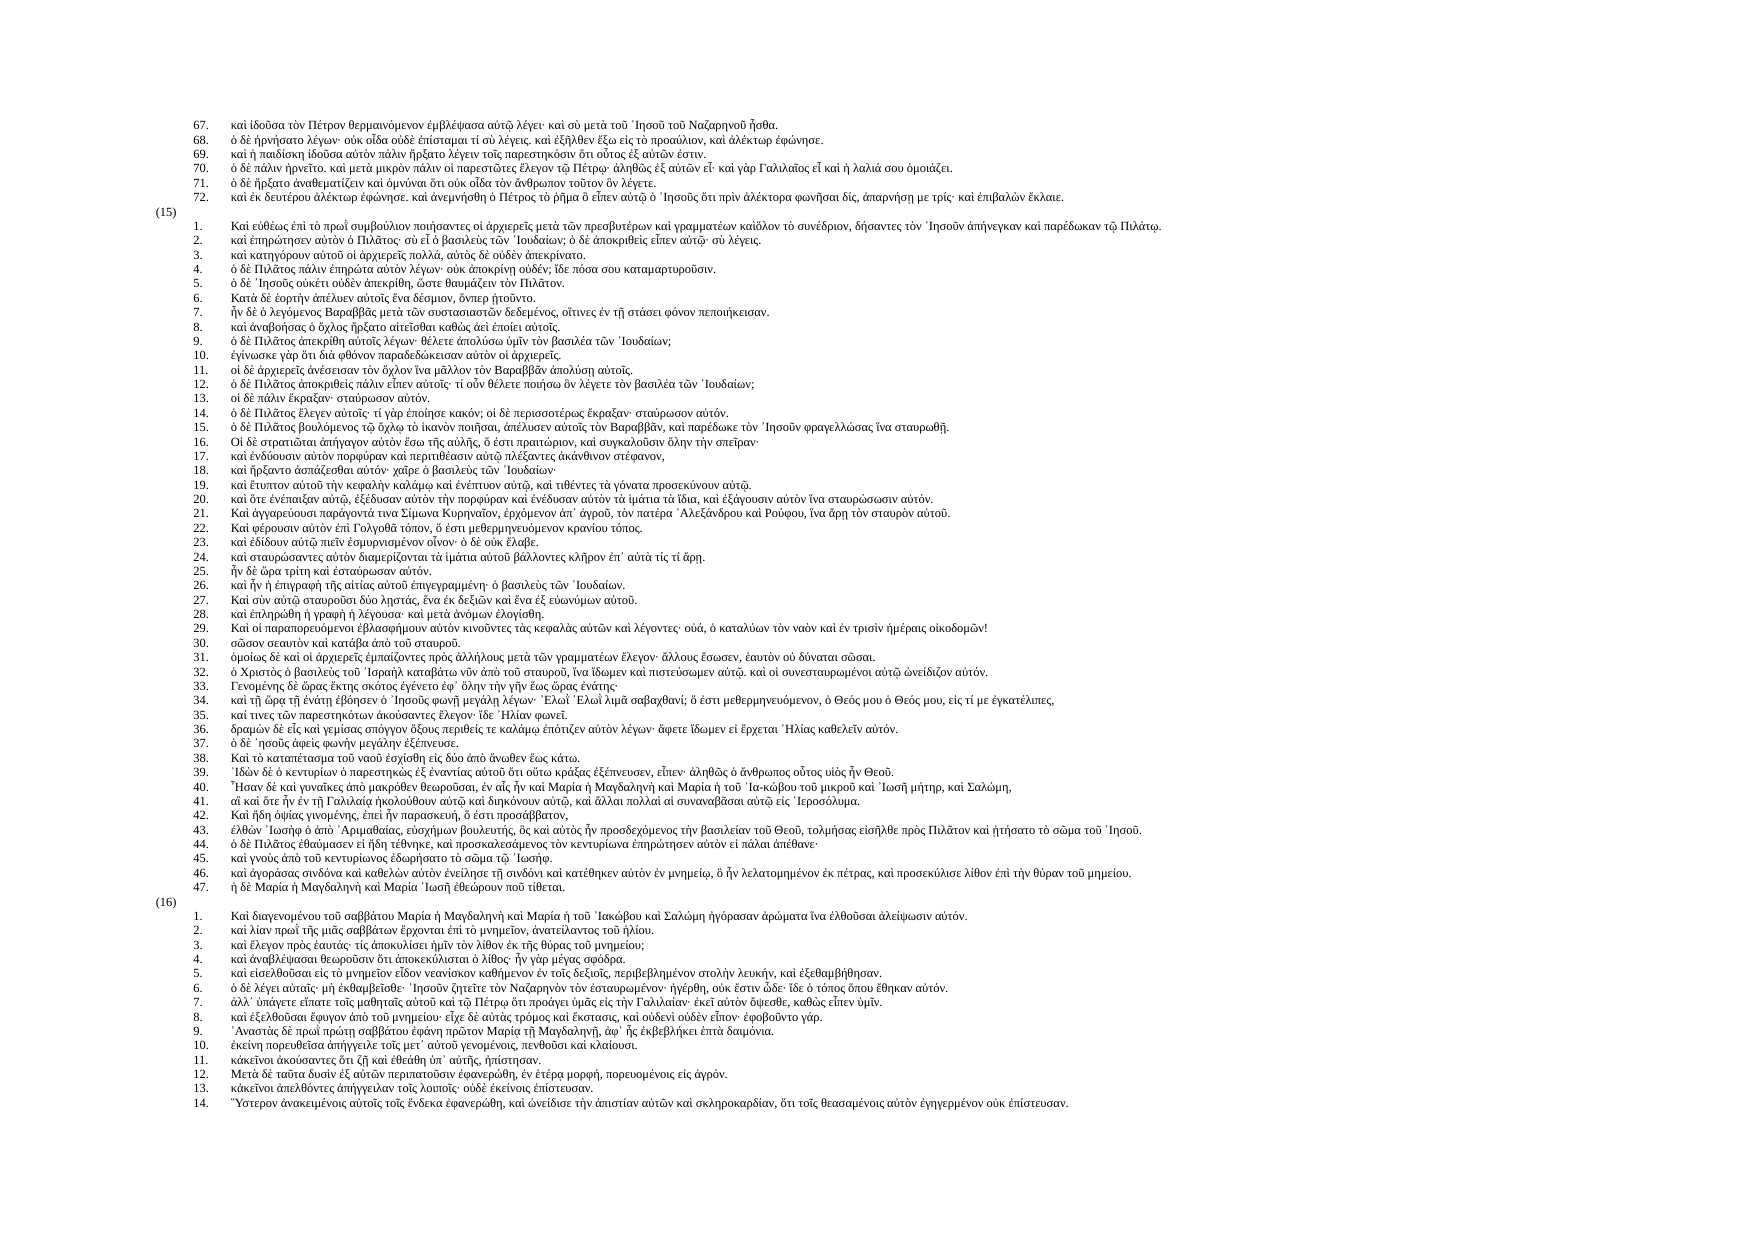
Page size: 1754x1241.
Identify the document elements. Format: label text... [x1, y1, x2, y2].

list ὁ δὲ ᾿ησοῦς ἀφεὶς φωνὴν μεγάλην ἐξέπνευσε. [193, 736, 1636, 751]
list καὶ ἐπληρώθη ἡ γραφὴ ἡ λέγουσα· καὶ μετὰ ἀνόμων ἐλογίσθη. [193, 607, 1636, 621]
list ἐγίνωσκε γὰρ ὅτι διὰ φθόνον παραδεδώκεισαν αὐτὸν οἱ ἀρχιερεῖς. [193, 348, 1636, 362]
list Καὶ εὐθέως ἐπὶ τὸ πρωῒ συμβούλιον ποιήσαντες οἱ ἀρχιερεῖς μετὰ τῶν πρεσβυτέρων καὶ γραμματέων καὶὅλον τὸ συνέδριον, δήσαντες τὸν ᾿Ιησοῦν ἀπήνεγκαν καὶ παρέδωκαν τῷ Πιλάτῳ. [193, 219, 1636, 233]
list Καὶ διαγενομένου τοῦ σαββάτου Μαρία ἡ Μαγδαληνὴ καὶ Μαρία ἡ τοῦ ᾿Ιακώβου καὶ Σαλώμη ἠγόρασαν ἀρώματα ἵνα ἐλθοῦσαι ἀλείψωσιν αὐτόν. [193, 909, 1636, 923]
list καὶ ἐκ δευτέρου ἀλέκτωρ ἐφώνησε. καὶ ἀνεμνήσθη ὁ Πέτρος τὸ ῥῆμα ὃ εἶπεν αὐτῷ ὁ ᾿Ιησοῦς ὅτι πρὶν ἀλέκτορα φωνῆσαι δίς, ἀπαρνήσῃ με τρίς· καὶ ἐπιβαλὼν ἔκλαιε. [193, 190, 1636, 204]
list Οἱ δὲ στρατιῶται ἀπήγαγον αὐτὸν ἔσω τῆς αὐλῆς, ὅ ἐστι πραιτώριον, καὶ συγκαλοῦσιν ὅλην τὴν σπεῖραν· [193, 434, 1636, 449]
list Καὶ ἀγγαρεύουσι παράγοντά τινα Σίμωνα Κυρηναῖον, ἐρχόμενον ἀπ᾿ ἀγροῦ, τὸν πατέρα ᾿Αλεξάνδρου καὶ Ρούφου, ἵνα ἄρῃ τὸν σταυρὸν αὐτοῦ. [193, 506, 1636, 521]
list ἦν δὲ ὥρα τρίτη καὶ ἐσταύρωσαν αὐτόν. [193, 564, 1636, 578]
list ἦν δὲ ὁ λεγόμενος Βαραββᾶς μετὰ τῶν συστασιαστῶν δεδεμένος, οἵτινες ἐν τῇ στάσει φόνον πεποιήκεισαν. [193, 305, 1636, 319]
list καὶ ἀναβοήσας ὁ ὄχλος ἤρξατο αἰτεῖσθαι καθὼς ἀεὶ ἐποίει αὐτοῖς. [193, 319, 1636, 334]
list καὶ ἰδοῦσα τὸν Πέτρον θερμαινόμενον ἐμβλέψασα αὐτῷ λέγει· καὶ σὺ μετὰ τοῦ ᾿Ιησοῦ τοῦ Ναζαρηνοῦ ἦσθα. [193, 118, 1636, 132]
list Καὶ φέρουσιν αὐτὸν ἐπὶ Γολγοθᾶ τόπον, ὅ ἐστι μεθερμηνευόμενον κρανίου τόπος. [193, 521, 1636, 535]
list καὶ ἐδίδουν αὐτῷ πιεῖν ἐσμυρνισμένον οἶνον· ὁ δὲ οὐκ ἔλαβε. [193, 535, 1636, 549]
list κἀκεῖνοι ἀπελθόντες ἀπήγγειλαν τοῖς λοιποῖς· οὐδὲ ἐκείνοις ἐπίστευσαν. [193, 1081, 1636, 1096]
list ὁ δὲ Πιλᾶτος ἀπεκρίθη αὐτοῖς λέγων· θέλετε ἀπολύσω ὑμῖν τὸν βασιλέα τῶν ᾿Ιουδαίων; [193, 334, 1636, 348]
list ὁ δὲ Πιλᾶτος πάλιν ἐπηρώτα αὐτὸν λέγων· οὐκ ἀποκρίνῃ οὐδέν; ἴδε πόσα σου καταμαρτυροῦσιν. [193, 262, 1636, 276]
list καὶ γνοὺς ἀπὸ τοῦ κεντυρίωνος ἐδωρήσατο τὸ σῶμα τῷ ᾿Ιωσήφ. [193, 851, 1636, 866]
list ὁ δὲ ἤρξατο ἀναθεματίζειν καὶ ὀμνύναι ὅτι οὐκ οἶδα τὸν ἄνθρωπον τοῦτον ὃν λέγετε. [193, 176, 1636, 190]
list καί τινες τῶν παρεστηκότων ἀκούσαντες ἔλεγον· ἴδε ᾿Ηλίαν φωνεῖ. [193, 707, 1636, 722]
list ὁ δὲ ᾿Ιησοῦς οὐκέτι οὐδὲν ἀπεκρίθη, ὥστε θαυμάζειν τὸν Πιλᾶτον. [193, 276, 1636, 291]
list Κατὰ δὲ ἑορτὴν ἀπέλυεν αὐτοῖς ἕνα δέσμιον, ὅνπερ ᾐτοῦντο. [193, 291, 1636, 305]
list Γενομένης δὲ ὥρας ἕκτης σκότος ἐγένετο ἐφ᾿ ὅλην τὴν γῆν ἕως ὥρας ἐνάτης· [193, 679, 1636, 693]
list καὶ ἔλεγον πρὸς ἑαυτάς· τίς ἀποκυλίσει ἡμῖν τὸν λίθον ἐκ τῆς θύρας τοῦ μνημείου; [193, 937, 1636, 952]
list σῶσον σεαυτὸν καὶ κατάβα ἀπὸ τοῦ σταυροῦ. [193, 636, 1636, 650]
list κἀκεῖνοι ἀκούσαντες ὅτι ζῇ καὶ ἐθεάθη ὑπ᾿ αὐτῆς, ἠπίστησαν. [193, 1052, 1636, 1067]
list Καὶ ἤδη ὀψίας γινομένης, ἐπεὶ ἦν παρασκευή, ὅ ἐστι προσάββατον, [193, 808, 1636, 822]
list ἐλθὼν ᾿Ιωσὴφ ὁ ἀπὸ ᾿Αριμαθαίας, εὐσχήμων βουλευτής, ὃς καὶ αὐτὸς ἦν προσδεχόμενος τὴν βασιλείαν τοῦ Θεοῦ, τολμήσας εἰσῆλθε πρὸς Πιλᾶτον καὶ ᾐτήσατο τὸ σῶμα τοῦ ᾿Ιησοῦ. [193, 822, 1636, 837]
list καὶ κατηγόρουν αὐτοῦ οἱ ἀρχιερεῖς πολλά, αὐτὸς δὲ οὐδὲν ἀπεκρίνατο. [193, 247, 1636, 262]
list καὶ λίαν πρωῒ τῆς μιᾶς σαββάτων ἔρχονται ἐπὶ τὸ μνημεῖον, ἀνατείλαντος τοῦ ἡλίου. [193, 923, 1636, 937]
list ὁ δὲ λέγει αὐταῖς· μὴ ἐκθαμβεῖσθε· ᾿Ιησοῦν ζητεῖτε τὸν Ναζαρηνὸν τὸν ἐσταυρωμένον· ἠγέρθη, οὐκ ἔστιν ὧδε· ἴδε ὁ τόπος ὅπου ἔθηκαν αὐτόν. [193, 981, 1636, 995]
list ὁ δὲ ἠρνήσατο λέγων· οὐκ οἶδα οὐδὲ ἐπίσταμαι τί σὺ λέγεις. καὶ ἐξῆλθεν ἔξω εἰς τὸ προαύλιον, καὶ ἀλέκτωρ ἐφώνησε. [193, 132, 1636, 147]
list ἡ δὲ Μαρία ἡ Μαγδαληνὴ καὶ Μαρία ᾿Ιωσῆ ἐθεώρουν ποῦ τίθεται. [193, 880, 1636, 894]
list οἱ δὲ πάλιν ἔκραξαν· σταύρωσον αὐτόν. [193, 391, 1636, 406]
list ῏Ησαν δὲ καὶ γυναῖκες ἀπὸ μακρόθεν θεωροῦσαι, ἐν αἷς ἦν καὶ Μαρία ἡ Μαγδαληνὴ καὶ Μαρία ἡ τοῦ ᾿Ια‐κώβου τοῦ μικροῦ καὶ ᾿Ιωσῆ μήτηρ, καὶ Σαλώμη, [193, 779, 1636, 794]
list καὶ ἐξελθοῦσαι ἔφυγον ἀπὸ τοῦ μνημείου· εἶχε δὲ αὐτὰς τρόμος καὶ ἔκστασις, καὶ οὐδενὶ οὐδὲν εἶπον· ἐφοβοῦντο γάρ. [193, 1009, 1636, 1024]
list ᾿Ιδὼν δὲ ὁ κεντυρίων ὁ παρεστηκὼς ἐξ ἐναντίας αὐτοῦ ὅτι οὕτω κράξας ἐξέπνευσεν, εἶπεν· ἀληθῶς ὁ ἄνθρωπος οὗτος υἱὸς ἦν Θεοῦ. [193, 765, 1636, 779]
list καὶ ἀναβλέψασαι θεωροῦσιν ὅτι ἀποκεκύλισται ὁ λίθος· ἦν γὰρ μέγας σφόδρα. [193, 952, 1636, 966]
list καὶ ἤρξαντο ἀσπάζεσθαι αὐτόν· χαῖρε ὁ βασιλεὺς τῶν ᾿Ιουδαίων· [193, 463, 1636, 477]
list Καὶ τὸ καταπέτασμα τοῦ ναοῦ ἐσχίσθη εἰς δύο ἀπὸ ἄνωθεν ἕως κάτω. [193, 751, 1636, 765]
list καὶ ἀγοράσας σινδόνα καὶ καθελὼν αὐτὸν ἐνείλησε τῇ σινδόνι καὶ κατέθηκεν αὐτὸν ἐν μνημείῳ, ὃ ἦν λελατομημένον ἐκ πέτρας, καὶ προσεκύλισε λίθον ἐπὶ τὴν θύραν τοῦ μημείου. [193, 866, 1636, 880]
list Καὶ οἱ παραπορευόμενοι ἐβλασφήμουν αὐτὸν κινοῦντες τὰς κεφαλὰς αὐτῶν καὶ λέγοντες· οὐά, ὁ καταλύων τὸν ναὸν καὶ ἐν τρισὶν ἡμέραις οἰκοδομῶν! [193, 621, 1636, 636]
list οἱ δὲ ἀρχιερεῖς ἀνέσεισαν τὸν ὄχλον ἵνα μᾶλλον τὸν Βαραββᾶν ἀπολύσῃ αὐτοῖς. [193, 362, 1636, 377]
list καὶ ὅτε ἐνέπαιξαν αὐτῷ, ἐξέδυσαν αὐτὸν τὴν πορφύραν καὶ ἐνέδυσαν αὐτὸν τὰ ἱμάτια τὰ ἴδια, καὶ ἐξάγουσιν αὐτὸν ἵνα σταυρώσωσιν αὐτόν. [193, 492, 1636, 506]
list ὁ δὲ Πιλᾶτος ἐθαύμασεν εἰ ἤδη τέθνηκε, καὶ προσκαλεσάμενος τὸν κεντυρίωνα ἐπηρώτησεν αὐτὸν εἰ πάλαι ἀπέθανε· [193, 837, 1636, 851]
list καὶ ἐνδύουσιν αὐτὸν πορφύραν καὶ περιτιθέασιν αὐτῷ πλέξαντες ἀκάνθινον στέφανον, [193, 449, 1636, 463]
list ὁ Χριστὸς ὁ βασιλεὺς τοῦ ᾿Ισραὴλ καταβάτω νῦν ἀπὸ τοῦ σταυροῦ, ἵνα ἴδωμεν καὶ πιστεύσωμεν αὐτῷ. καὶ οἱ συνεσταυρωμένοι αὐτῷ ὠνείδιζον αὐτόν. [193, 664, 1636, 679]
list ἐκείνη πορευθεῖσα ἀπήγγειλε τοῖς μετ᾿ αὐτοῦ γενομένοις, πενθοῦσι καὶ κλαίουσι. [193, 1038, 1636, 1052]
list καὶ εἰσελθοῦσαι εἰς τὸ μνημεῖον εἶδον νεανίσκον καθήμενον ἐν τοῖς δεξιοῖς, περιβεβλημένον στολὴν λευκήν, καὶ ἐξεθαμβήθησαν. [193, 966, 1636, 981]
list ὁ δὲ Πιλᾶτος βουλόμενος τῷ ὄχλῳ τὸ ἱκανὸν ποιῆσαι, ἀπέλυσεν αὐτοῖς τὸν Βαραββᾶν, καὶ παρέδωκε τὸν ᾿Ιησοῦν φραγελλώσας ἵνα σταυρωθῇ. [193, 420, 1636, 434]
list Καὶ σὺν αὐτῷ σταυροῦσι δύο λῃστάς, ἕνα ἐκ δεξιῶν καὶ ἕνα ἐξ εὐωνύμων αὐτοῦ. [193, 592, 1636, 607]
list αἳ καὶ ὅτε ἦν ἐν τῇ Γαλιλαίᾳ ἠκολούθουν αὐτῷ καὶ διηκόνουν αὐτῷ, καὶ ἄλλαι πολλαὶ αἱ συναναβᾶσαι αὐτῷ εἰς ῾Ιεροσόλυμα. [193, 794, 1636, 808]
list ῞Υστερον ἀνακειμένοις αὐτοῖς τοῖς ἕνδεκα ἐφανερώθη, καὶ ὠνείδισε τὴν ἀπιστίαν αὐτῶν καὶ σκληροκαρδίαν, ὅτι τοῖς θεασαμένοις αὐτὸν ἐγηγερμένον οὐκ ἐπίστευσαν. [193, 1096, 1636, 1110]
list ὁ δὲ Πιλᾶτος ἀποκριθεὶς πάλιν εἶπεν αὐτοῖς· τί οὖν θέλετε ποιήσω ὃν λέγετε τὸν βασιλέα τῶν ᾿Ιουδαίων; [193, 377, 1636, 391]
list ὁ δὲ Πιλᾶτος ἔλεγεν αὐτοῖς· τί γὰρ ἐποίησε κακόν; οἱ δὲ περισσοτέρως ἔκραξαν· σταύρωσον αὐτόν. [193, 406, 1636, 420]
list καὶ σταυρώσαντες αὐτὸν διαμερίζονται τὰ ἱμάτια αὐτοῦ βάλλοντες κλῆρον ἐπ᾿ αὐτὰ τίς τί ἄρῃ. [193, 549, 1636, 564]
list δραμὼν δὲ εἷς καὶ γεμίσας σπόγγον ὄξους περιθείς τε καλάμῳ ἐπότιζεν αὐτὸν λέγων· ἄφετε ἴδωμεν εἰ ἔρχεται ᾿Ηλίας καθελεῖν αὐτόν. [193, 722, 1636, 736]
list καὶ ἦν ἡ ἐπιγραφὴ τῆς αἰτίας αὐτοῦ ἐπιγεγραμμένη· ὁ βασιλεὺς τῶν ᾿Ιουδαίων. [193, 578, 1636, 592]
list καὶ τῇ ὥρᾳ τῇ ἐνάτῃ ἐβόησεν ὁ ᾿Ιησοῦς φωνῇ μεγάλῃ λέγων· ᾿Ελωῒ ᾿Ελωῒ λιμᾶ σαβαχθανί; ὅ ἐστι μεθερμηνευόμενον, ὁ Θεός μου ὁ Θεός μου, εἰς τί με ἐγκατέλιπες, [193, 693, 1636, 707]
list Μετὰ δὲ ταῦτα δυσὶν ἐξ αὐτῶν περιπατοῦσιν ἐφανερώθη, ἐν ἑτέρᾳ μορφή, πορευομένοις εἰς ἀγρόν. [193, 1067, 1636, 1081]
list καὶ ἔτυπτον αὐτοῦ τὴν κεφαλὴν καλάμῳ καὶ ἐνέπτυον αὐτῷ, καὶ τιθέντες τὰ γόνατα προσεκύνουν αὐτῷ. [193, 477, 1636, 492]
list ὁ δὲ πάλιν ἠρνεῖτο. καὶ μετὰ μικρὸν πάλιν οἱ παρεστῶτες ἔλεγον τῷ Πέτρῳ· ἀληθῶς ἐξ αὐτῶν εἶ· καὶ γὰρ Γαλιλαῖος εἶ καὶ ἡ λαλιά σου ὁμοιάζει. [193, 161, 1636, 176]
list καὶ ἡ παιδίσκη ἰδοῦσα αὐτὸν πάλιν ἤρξατο λέγειν τοῖς παρεστηκόσιν ὅτι οὗτος ἐξ αὐτῶν ἐστιν. [193, 147, 1636, 161]
list καὶ ἐπηρώτησεν αὐτὸν ὁ Πιλᾶτος· σὺ εἶ ὁ βασιλεὺς τῶν ᾿Ιουδαίων; ὁ δὲ ἀποκριθεὶς εἶπεν αὐτῷ· σὺ λέγεις. [193, 233, 1636, 247]
list ᾿Αναστὰς δὲ πρωῒ πρώτῃ σαββάτου ἐφάνη πρῶτον Μαρίᾳ τῇ Μαγδαληνῇ, ἀφ᾿ ἧς ἐκβεβλήκει ἑπτὰ δαιμόνια. [193, 1024, 1636, 1038]
list ὁμοίως δὲ καὶ οἱ ἀρχιερεῖς ἐμπαίζοντες πρὸς ἀλλήλους μετὰ τῶν γραμματέων ἔλεγον· ἄλλους ἔσωσεν, ἑαυτὸν οὐ δύναται σῶσαι. [193, 650, 1636, 664]
list ἀλλ᾿ ὑπάγετε εἴπατε τοῖς μαθηταῖς αὐτοῦ καὶ τῷ Πέτρῳ ὅτι προάγει ὑμᾶς εἰς τὴν Γαλιλαίαν· ἐκεῖ αὐτὸν ὄψεσθε, καθὼς εἶπεν ὑμῖν. [193, 995, 1636, 1009]
